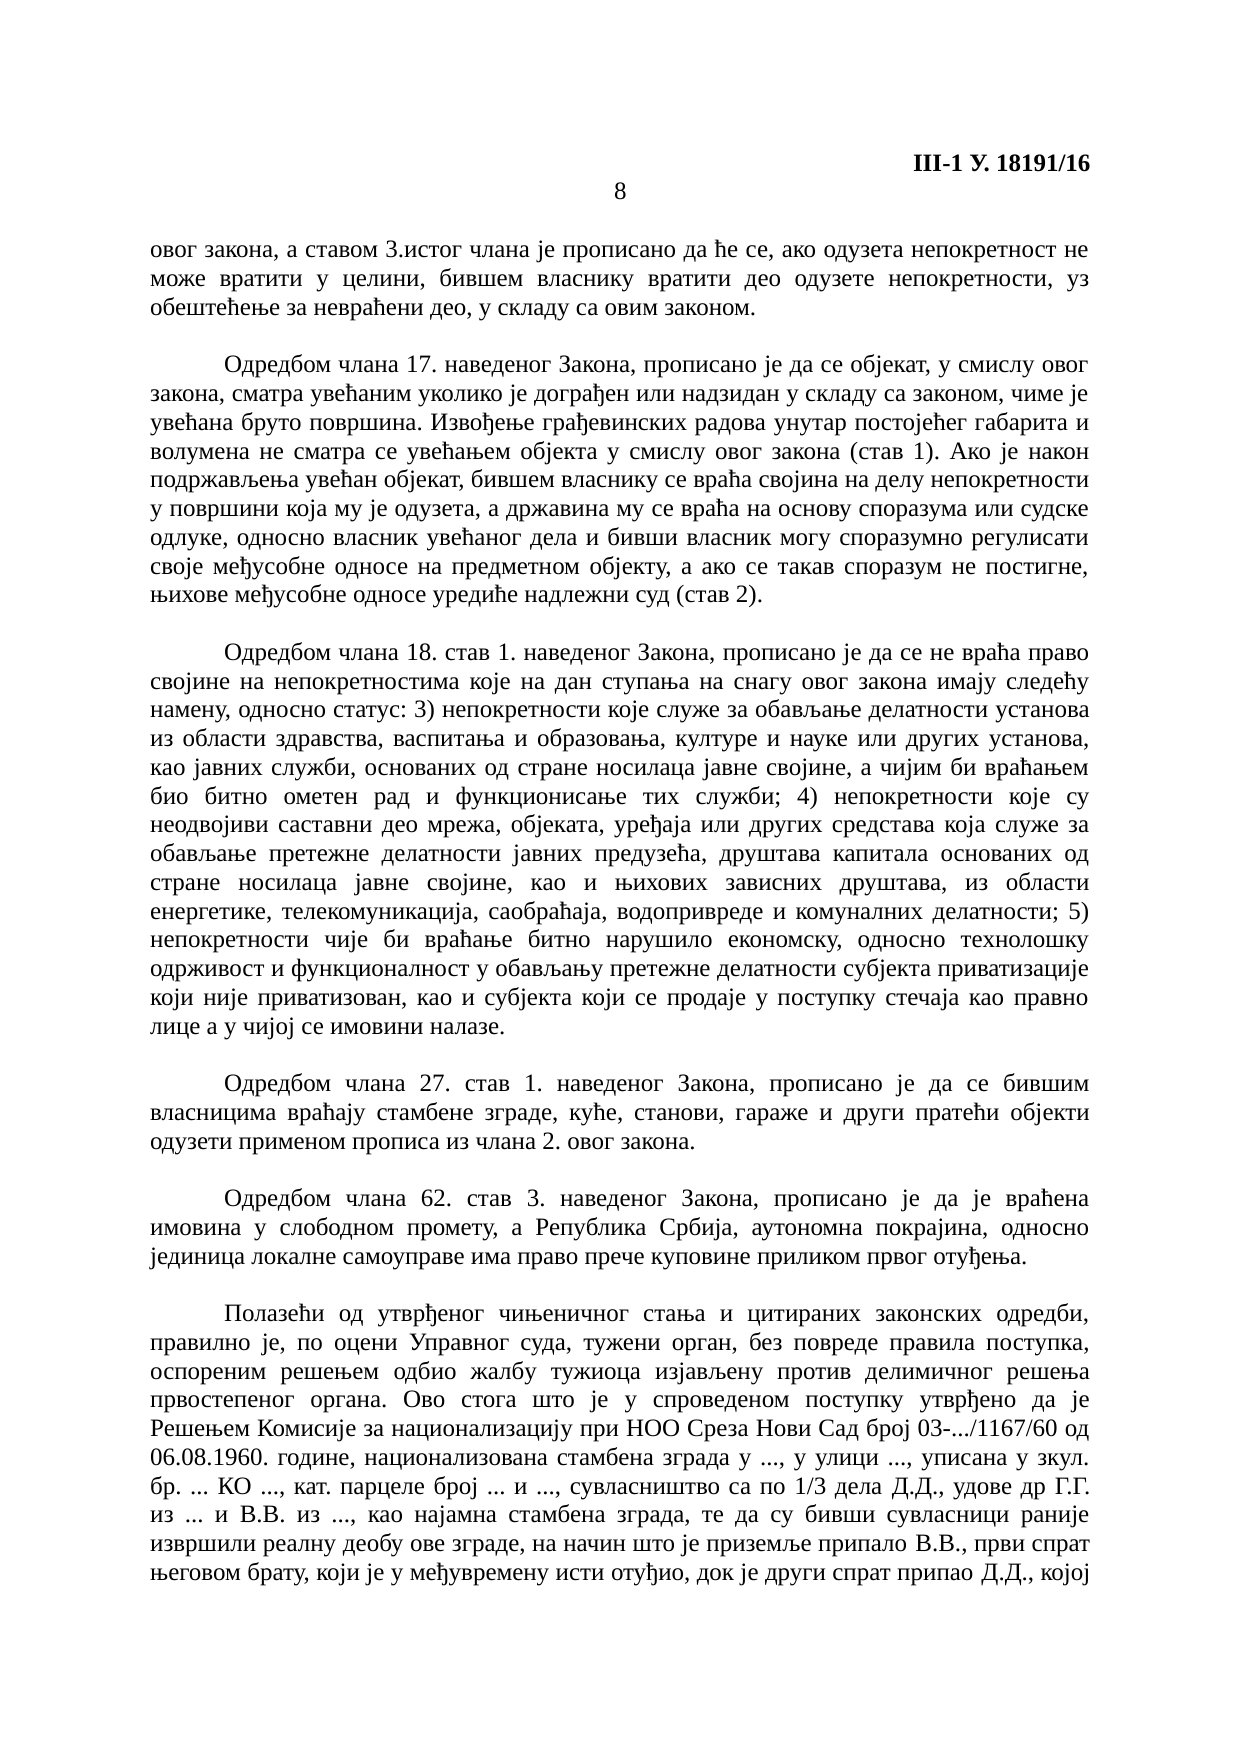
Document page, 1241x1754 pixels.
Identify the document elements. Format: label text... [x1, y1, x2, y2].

text Одредбом члана 18. став 1. наведеног Закона, прописано је да се не враћа право својине на непокретностима које на дан ступања на снагу овог закона имају следећу намену, односно статус: 3) непокретности које служе за обављање делатности установа из области здравства, васпитања и образовања, културе и науке или других установа, као јавних служби, основаних од стране носилаца јавне својине, а чијим би враћањем био битно ометен рад и функционисање тих служби; 4) непокретности које су неодвојиви саставни део мрежа, објеката, уређаја или других средстава која служе за обављање претежне делатности јавних предузећа, друштава капитала основаних од стране носилаца јавне својине, као и њихових зависних друштава, из области енергетике, телекомуникација, саобраћаја, водопривреде и комуналних делатности; 5) непокретности чије би враћање битно нарушило економску, односно технолошку одрживост и функционалност у обављању претежне делатности субјекта приватизације који није приватизован, као и субјекта који се продаје у поступку стечаја као правно лице а у чијој се имовини налазе. [150, 637, 1090, 1039]
text Полазећи од утврђеног чињеничног стања и цитираних законских одредби, правилно је, по оцени Управног суда, тужени орган, без повреде правила поступка, оспореним решењем одбио жалбу тужиоца изјављену против делимичног решења првостепеног органа. Ово стога што је у спроведеном поступку утврђено да је Решењем Комисије за национализацију при НОО Среза Нови Сад број 03-.../1167/60 од 06.08.1960. године, национализована стамбена зграда у ..., у улици ..., уписана у зкул. бр. ... КО ..., кат. парцеле број ... и ..., сувласништво са по 1/3 дела Д.Д., удове др Г.Г. из ... и В.В. из ..., као најамна стамбена зграда, те да су бивши сувласници раније извршили реалну деобу ове зграде, на начин што је приземље припало В.В., први спрат његовом брату, који је у међувремену исти отуђио, док је други спрат припао Д.Д., којој [150, 1298, 1090, 1586]
text Одредбом члана 62. став 3. наведеног Закона, прописано је да је враћена имовина у слободном промету, а Република Србија, аутономна покрајина, односно јединица локалне самоуправе има право прече куповине приликом првог отуђења. [150, 1183, 1090, 1269]
text Одредбом члана 27. став 1. наведеног Закона, прописано је да се бившим власницима враћају стамбене зграде, куће, станови, гараже и други пратећи објекти одузети применом прописа из члана 2. овог закона. [150, 1068, 1090, 1154]
text Одредбом члана 17. наведеног Закона, прописано је да се објекат, у смислу овог закона, сматра увећаним уколико је дограђен или надзидан у складу са законом, чиме је увећана бруто површина. Извођење грађевинских радова унутар постојећег габарита и волумена не сматра се увећањем објекта у смислу овог закона (став 1). Ако је након подржављења увећан објекат, бившем власнику се враћа својина на делу непокретности у површини која му је одузета, а државина му се враћа на основу споразума или судске одлуке, односно власник увећаног дела и бивши власник могу споразумно регулисати своје међусобне односе на предметном објекту, а ако се такав споразум не постигне, њихове међусобне односе уредиће надлежни суд (став 2). [150, 349, 1090, 608]
text овог закона, а ставом 3.истог члана је прописано да ће се, ако одузета непокретност не може вратити у целини, бившем власнику вратити део одузете непокретности, уз обештећење за невраћени део, у складу са овим законом. [150, 234, 1090, 321]
